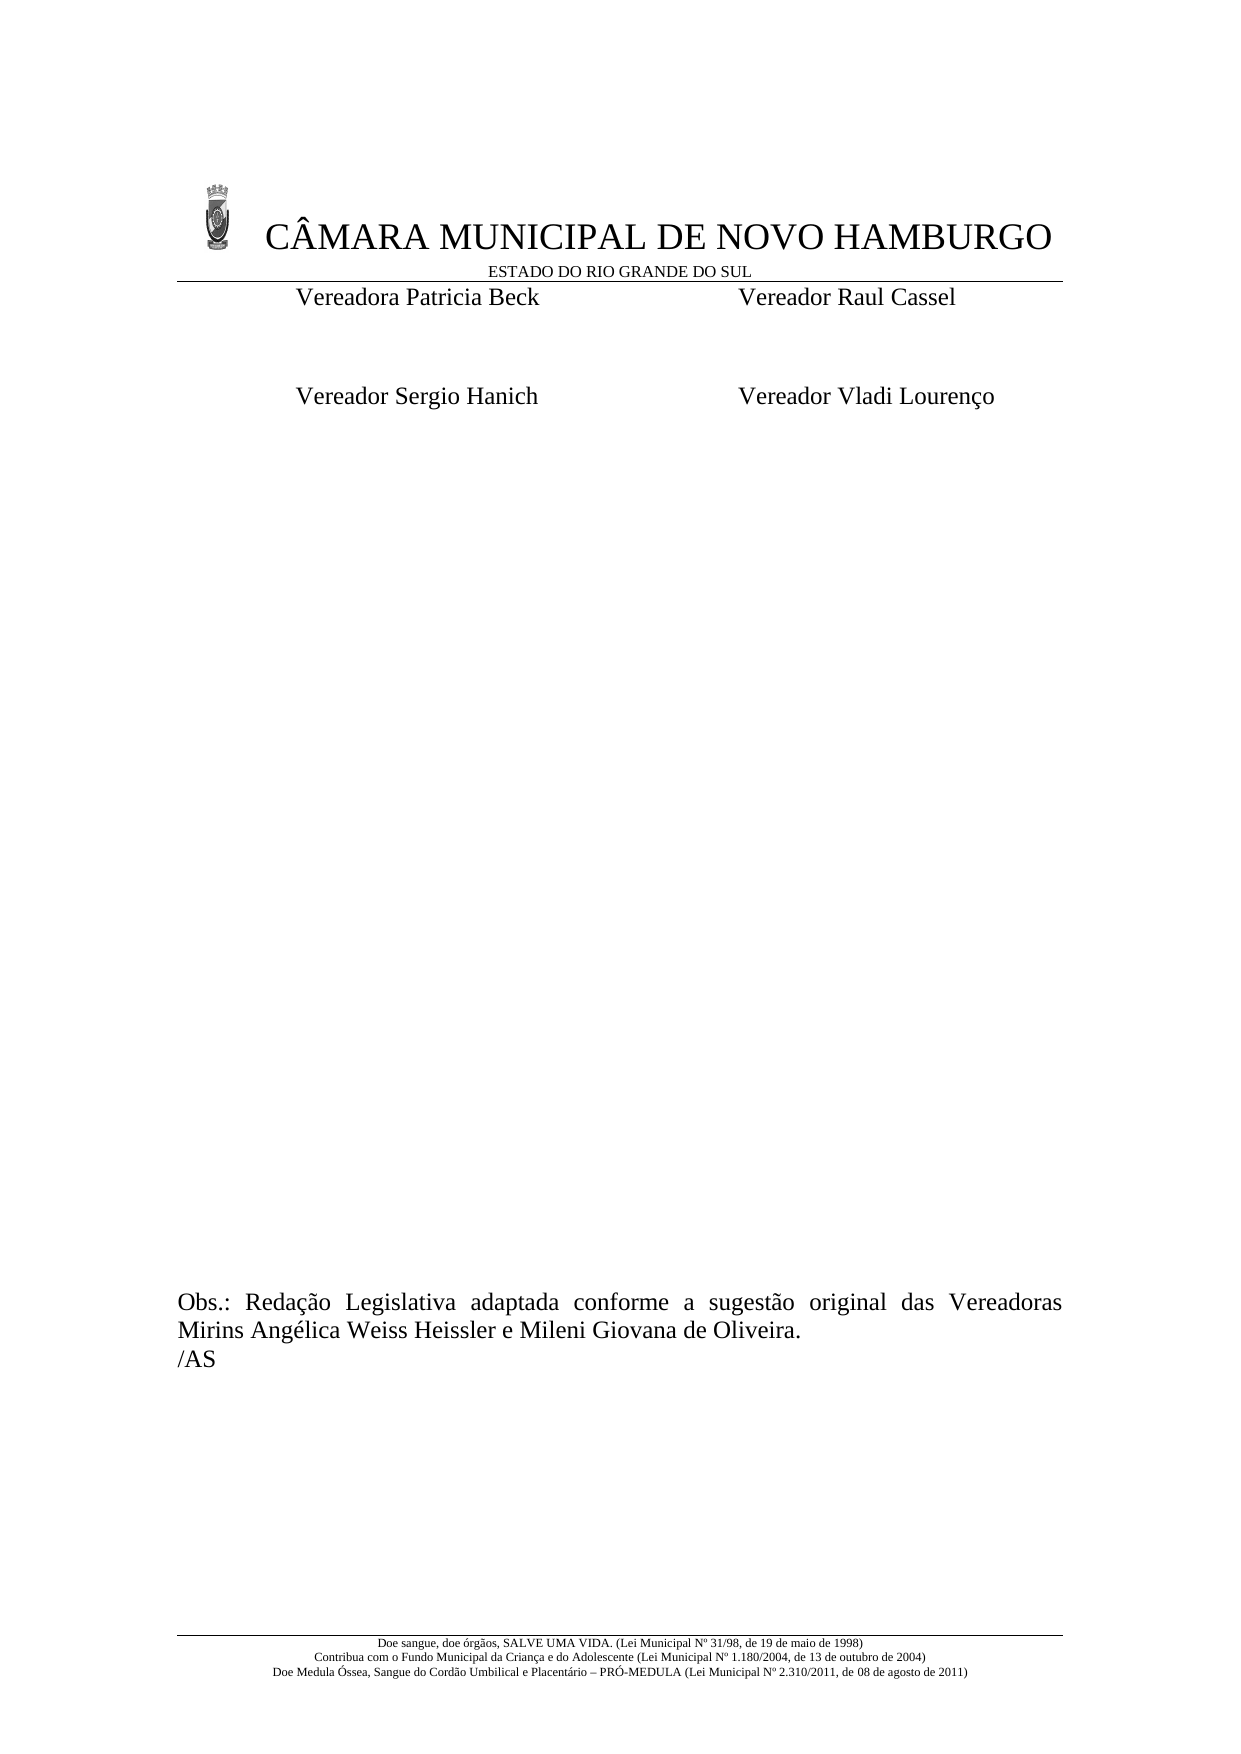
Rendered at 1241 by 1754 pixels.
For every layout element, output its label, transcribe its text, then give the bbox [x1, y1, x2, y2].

text Obs.: Redação Legislativa adaptada conforme a sugestão original das Vereadoras Mirins Angélica Weiss Heissler e Mileni Giovana de Oliveira. [177, 1287, 1063, 1344]
text Vereadora Patricia Beck Vereador Raul Cassel [295, 282, 1063, 310]
text /AS [177, 1344, 1063, 1373]
text Vereador Sergio Hanich Vereador Vladi Lourenço [295, 381, 1063, 410]
